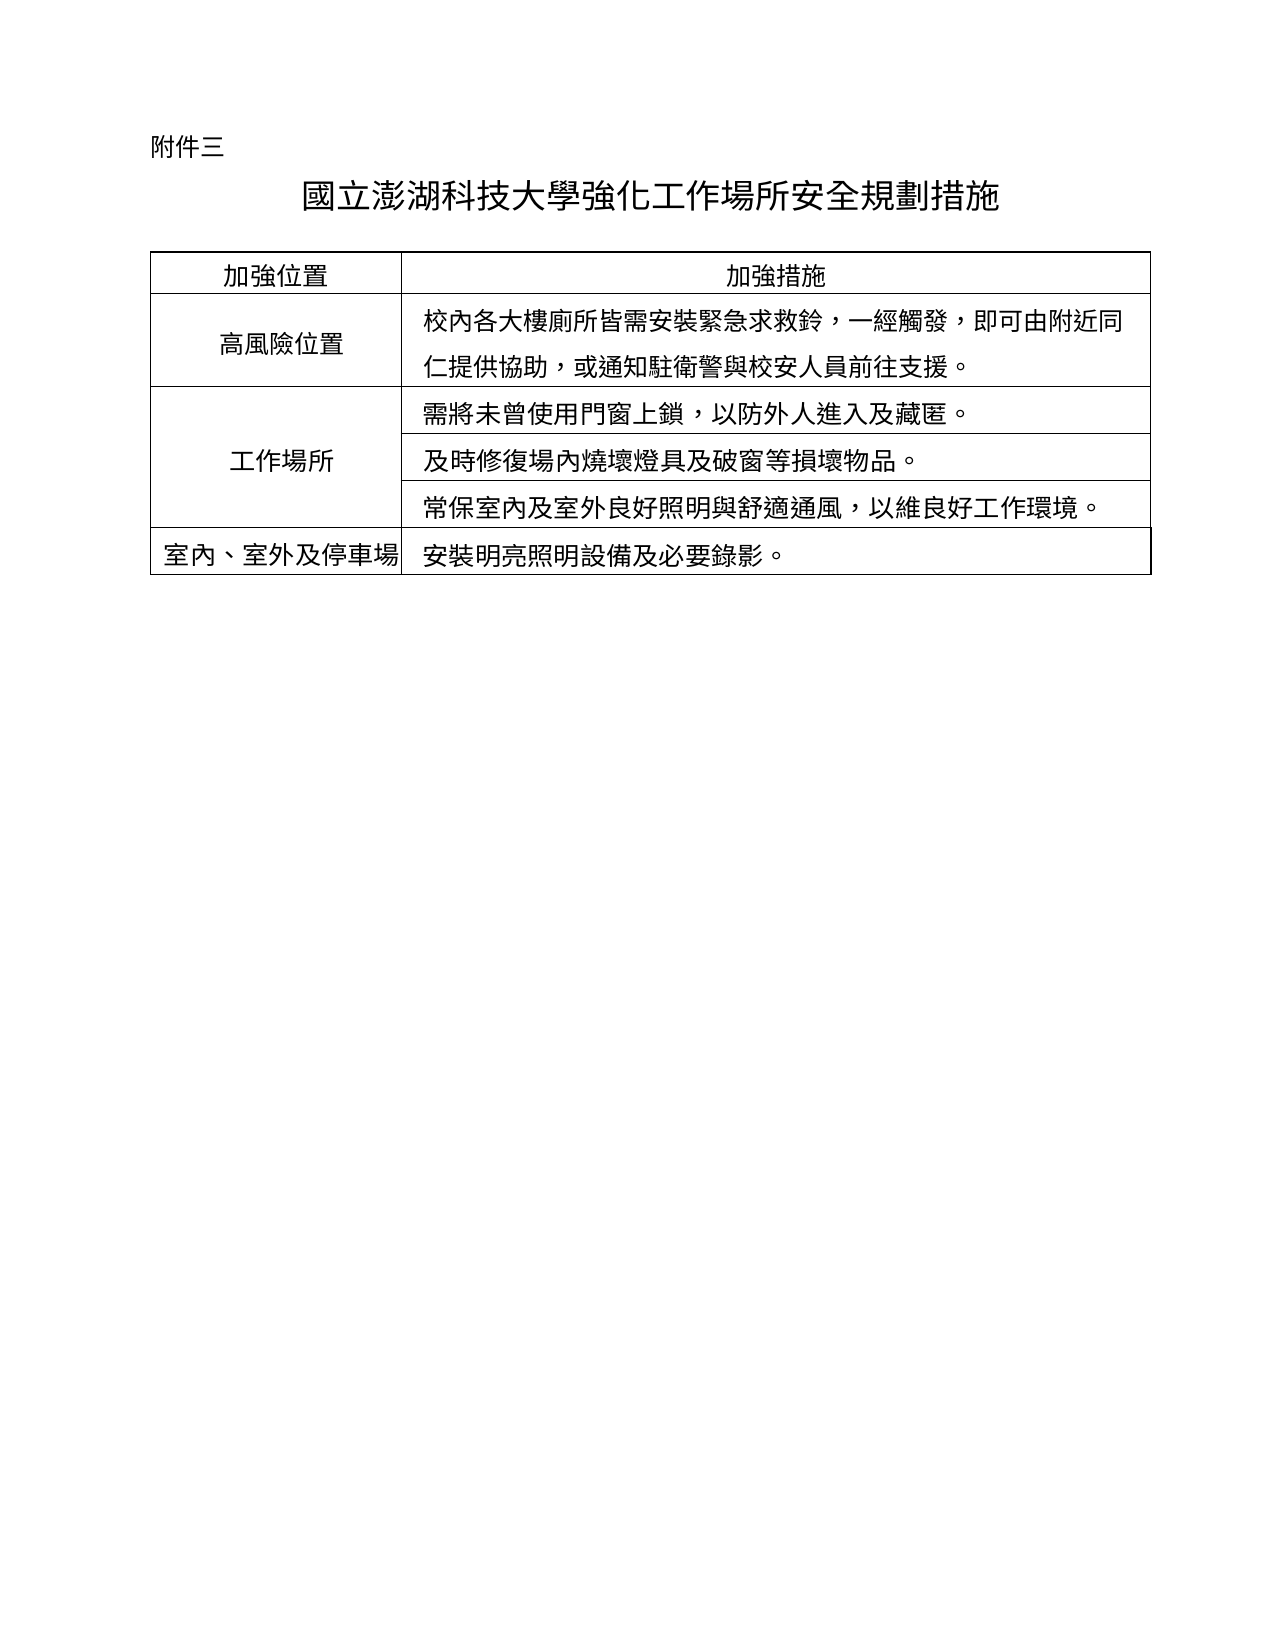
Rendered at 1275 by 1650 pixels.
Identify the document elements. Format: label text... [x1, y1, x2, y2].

table_cell 需將未曾使用門窗上鎖，以防外人進入及藏匿。 [402, 387, 1150, 433]
table_cell 常保室內及室外良好照明與舒適通風，以維良好工作環境。 [402, 481, 1150, 527]
table_header 加強措施 [402, 253, 1150, 293]
table_cell 室內、室外及停車場 [151, 528, 401, 574]
table_header 加強位置 [151, 253, 401, 293]
text 國立澎湖科技大學強化工作場所安全規劃措施 [150, 170, 1152, 218]
table_cell 工作場所 [151, 387, 401, 527]
table_cell 安裝明亮照明設備及必要錄影。 [402, 528, 1150, 574]
text 附件三 [150, 123, 1152, 165]
table_cell 校內各大樓廁所皆需安裝緊急求救鈴，一經觸發，即可由附近同仁提供協助，或通知駐衛警與校安人員前往支援。 [402, 294, 1150, 386]
table_cell 高風險位置 [151, 294, 401, 386]
table_cell 及時修復場內燒壞燈具及破窗等損壞物品。 [402, 434, 1150, 480]
